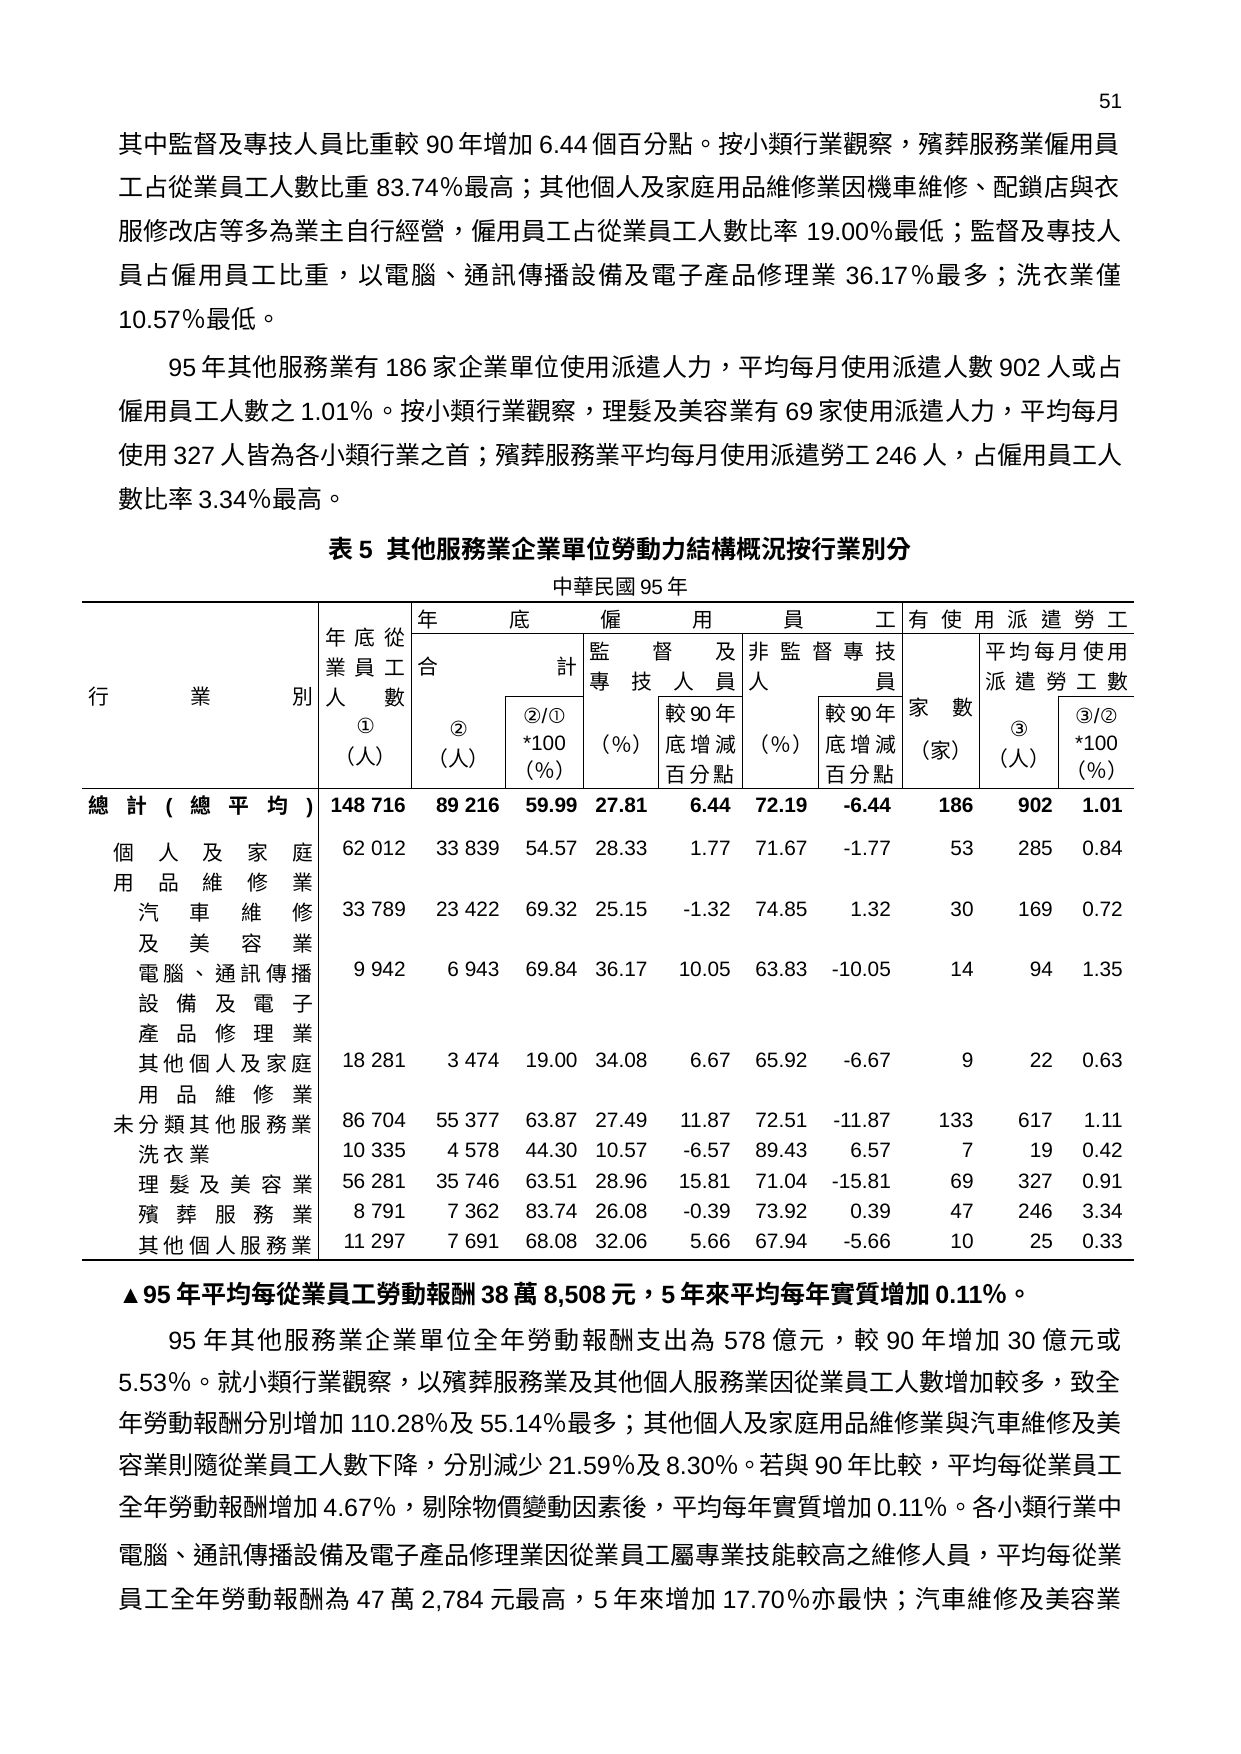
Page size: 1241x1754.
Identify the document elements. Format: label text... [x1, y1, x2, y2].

table_cell 63.83 [742, 957, 819, 1048]
table_cell [1059, 820, 1134, 836]
table_cell -10.05 [819, 957, 902, 1048]
table_cell 10 335 [319, 1138, 411, 1168]
table_cell ③（人） [980, 696, 1058, 788]
table_cell [319, 820, 411, 836]
table_cell 6 943 [411, 957, 505, 1048]
table_cell 23 422 [411, 897, 505, 957]
table_header 年底從業員工人數 ① （人） [319, 603, 411, 788]
table_cell 0.63 [1059, 1048, 1134, 1108]
table_cell 56 281 [319, 1169, 411, 1199]
table_cell ②/ *100 （％） [506, 697, 583, 788]
table_cell 285 [979, 836, 1058, 897]
table_cell ③/ *100 （％） [1059, 697, 1134, 788]
table_cell -11.87 [819, 1108, 902, 1138]
table_cell 69 [902, 1169, 979, 1199]
table_cell 4 578 [411, 1138, 505, 1168]
table_cell 65.92 [742, 1048, 819, 1108]
table_cell （％） [584, 696, 658, 788]
text 95年其他服務業企業單位全年勞動報酬支出為578億元，較90年增加30億元或5.53％。就小類行業觀察，以殯葬服務業及其他個人服務業因從業員工人數增加較多，致全年勞動報酬分別增加110.28％及55.14％最多；其他個人及家庭用品維修業與汽車維修及美容業則隨從業員工人數下降，分別減少21.59％及8.30％。若與90年比較，平均每從業員工全年勞動報酬增加4.67％，剔除物價變動因素後，平均每年實質增加0.11％。各小類行業中， [118, 1316, 1122, 1524]
table_cell 3.34 [1059, 1199, 1134, 1229]
table_cell [505, 820, 583, 836]
table_cell 44.30 [505, 1138, 583, 1168]
table_cell 理髮及美容業 [82, 1169, 318, 1199]
table_cell -5.66 [819, 1229, 902, 1259]
table_cell 74.85 [742, 897, 819, 957]
table_cell 94 [979, 957, 1058, 1048]
table_cell 89 216 [411, 789, 505, 819]
table_cell 186 [902, 789, 979, 819]
table_cell 較90年底增減百分點 [659, 697, 742, 788]
table_cell 3 474 [411, 1048, 505, 1108]
table_cell 汽車維修 及美容業 [82, 897, 318, 957]
table_cell -6.67 [819, 1048, 902, 1108]
table_cell 19.00 [505, 1048, 583, 1108]
text ▲95年平均每從業員工勞動報酬38萬8,508元，5年來平均每年實質增加0.11％。 [118, 1274, 1122, 1311]
table_cell 其他個人及家庭 用品維修業 [82, 1048, 318, 1108]
table_cell -1.77 [819, 836, 902, 897]
table_cell 9 942 [319, 957, 411, 1048]
table_cell 89.43 [742, 1138, 819, 1168]
table_cell 10.05 [659, 957, 742, 1048]
table_cell -1.32 [659, 897, 742, 957]
table_cell 0.72 [1059, 897, 1134, 957]
table_cell 35 746 [411, 1169, 505, 1199]
table_cell 0.84 [1059, 836, 1134, 897]
table_cell 63.51 [505, 1169, 583, 1199]
table_cell 69.32 [505, 897, 583, 957]
table_cell 246 [979, 1199, 1058, 1229]
table_cell 83.74 [505, 1199, 583, 1229]
table_cell 28.33 [583, 836, 659, 897]
table_cell 33 839 [411, 836, 505, 897]
table_cell [82, 820, 318, 836]
text 其中監督及專技人員比重較90年增加6.44個百分點。按小類行業觀察，殯葬服務業僱用員工占從業員工人數比重83.74％最高；其他個人及家庭用品維修業因機車維修、配鎖店與衣服修改店等多為業主自行經營，僱用員工占從業員工人數比率19.00％最低；監督及專技人員占僱用員工比重，以電腦、通訊傳播設備及電子產品修理業36.17％最多；洗衣業僅10.57％最低。 [118, 118, 1122, 337]
table_cell 68.08 [505, 1229, 583, 1259]
table_cell 1.77 [659, 836, 742, 897]
table_cell [411, 820, 505, 836]
table_cell 其他個人服務業 [82, 1229, 318, 1259]
table_cell 86 704 [319, 1108, 411, 1138]
table_cell 家數 （家） [903, 634, 979, 788]
table_cell -6.44 [819, 789, 902, 819]
table_cell -6.57 [659, 1138, 742, 1168]
table_cell 殯葬服務業 [82, 1199, 318, 1229]
table_cell 18 281 [319, 1048, 411, 1108]
table_cell 19 [979, 1138, 1058, 1168]
table_cell 47 [902, 1199, 979, 1229]
table_cell 6.57 [819, 1138, 902, 1168]
table_cell 34.08 [583, 1048, 659, 1108]
table_cell 55 377 [411, 1108, 505, 1138]
table_cell 非監督專技 人員 [743, 634, 902, 696]
table_cell 10.57 [583, 1138, 659, 1168]
table_cell 33 789 [319, 897, 411, 957]
table_cell 0.33 [1059, 1229, 1134, 1259]
table_cell 902 [979, 789, 1058, 819]
table_cell 0.39 [819, 1199, 902, 1229]
table_cell 11.87 [659, 1108, 742, 1138]
table_cell 72.51 [742, 1108, 819, 1138]
table_cell 11 297 [319, 1229, 411, 1259]
table_cell 617 [979, 1108, 1058, 1138]
table_cell [819, 820, 902, 836]
table_cell [583, 820, 659, 836]
table_cell 合計 [412, 634, 583, 696]
table_cell 6.44 [659, 789, 742, 819]
table_cell 25 [979, 1229, 1058, 1259]
table_cell [902, 820, 979, 836]
table_cell 1.11 [1059, 1108, 1134, 1138]
table_cell 6.67 [659, 1048, 742, 1108]
table_cell ② （人） [412, 696, 505, 788]
table_cell 69.84 [505, 957, 583, 1048]
table_cell 148 716 [319, 789, 411, 819]
table_cell 63.87 [505, 1108, 583, 1138]
table_cell 較90年底增減百分點 [819, 697, 902, 788]
table_cell 1.01 [1059, 789, 1134, 819]
table_cell 25.15 [583, 897, 659, 957]
table_cell 32.06 [583, 1229, 659, 1259]
table_cell 7 [902, 1138, 979, 1168]
table_cell 133 [902, 1108, 979, 1138]
table_cell 電腦、通訊傳播 設備及電子 產品修理業 [82, 957, 318, 1048]
table_cell 62 012 [319, 836, 411, 897]
text 表5 其他服務業企業單位勞動力結構概況按行業別分 [118, 529, 1122, 566]
table_cell 71.67 [742, 836, 819, 897]
table_cell 71.04 [742, 1169, 819, 1199]
table_cell 14 [902, 957, 979, 1048]
table_cell 72.19 [742, 789, 819, 819]
table_cell 53 [902, 836, 979, 897]
table_cell 0.91 [1059, 1169, 1134, 1199]
table_cell 73.92 [742, 1199, 819, 1229]
table_cell 個人及家庭 用品維修業 [82, 836, 318, 897]
table_cell 監督及 專技人員 [584, 634, 742, 696]
table_cell 平均每月使用 派遣勞工數 [980, 634, 1134, 696]
table_cell 1.32 [819, 897, 902, 957]
table_header 有使用派遣勞工 [903, 603, 1134, 633]
text 95年其他服務業有186家企業單位使用派遣人力，平均每月使用派遣人數902人或占僱用員工人數之1.01％。按小類行業觀察，理髮及美容業有69家使用派遣人力，平均每月使用327人皆為各小類行業之首；殯葬服務業平均每月使用派遣勞工246人，占僱用員工人數比率3.34％最高。 [118, 342, 1122, 517]
table_cell 8 791 [319, 1199, 411, 1229]
table_cell 28.96 [583, 1169, 659, 1199]
table_cell 15.81 [659, 1169, 742, 1199]
table_cell 總計(總平均) [82, 789, 318, 819]
table_cell 5.66 [659, 1229, 742, 1259]
table_cell [979, 820, 1058, 836]
table_cell 27.81 [583, 789, 659, 819]
table_cell 327 [979, 1169, 1058, 1199]
table_cell -0.39 [659, 1199, 742, 1229]
table_cell 30 [902, 897, 979, 957]
table_cell 9 [902, 1048, 979, 1108]
table_cell 22 [979, 1048, 1058, 1108]
table_cell 67.94 [742, 1229, 819, 1259]
table_cell -15.81 [819, 1169, 902, 1199]
table_cell 54.57 [505, 836, 583, 897]
table_cell 1.35 [1059, 957, 1134, 1048]
table_cell 27.49 [583, 1108, 659, 1138]
table_cell 59.99 [505, 789, 583, 819]
table_cell 未分類其他服務業 [82, 1108, 318, 1138]
table_cell 7 691 [411, 1229, 505, 1259]
table_cell 26.08 [583, 1199, 659, 1229]
table_cell 10 [902, 1229, 979, 1259]
table_cell 0.42 [1059, 1138, 1134, 1168]
table_header 年底僱用員工 [412, 603, 902, 633]
text 電腦、通訊傳播設備及電子產品修理業因從業員工屬專業技能較高之維修人員，平均每從業 員工全年勞動報酬為47萬2,784元最高，5年來增加17.70％亦最快；汽車維修及美容業 [118, 1529, 1122, 1617]
table_header 行業別 [82, 603, 318, 788]
table_cell 7 362 [411, 1199, 505, 1229]
table_cell 169 [979, 897, 1058, 957]
table_cell [659, 820, 742, 836]
table_cell [742, 820, 819, 836]
table_cell 洗衣業 [82, 1138, 318, 1168]
table_cell （％） [743, 696, 818, 788]
text 中華民國95年 [118, 571, 1122, 601]
table_cell 36.17 [583, 957, 659, 1048]
